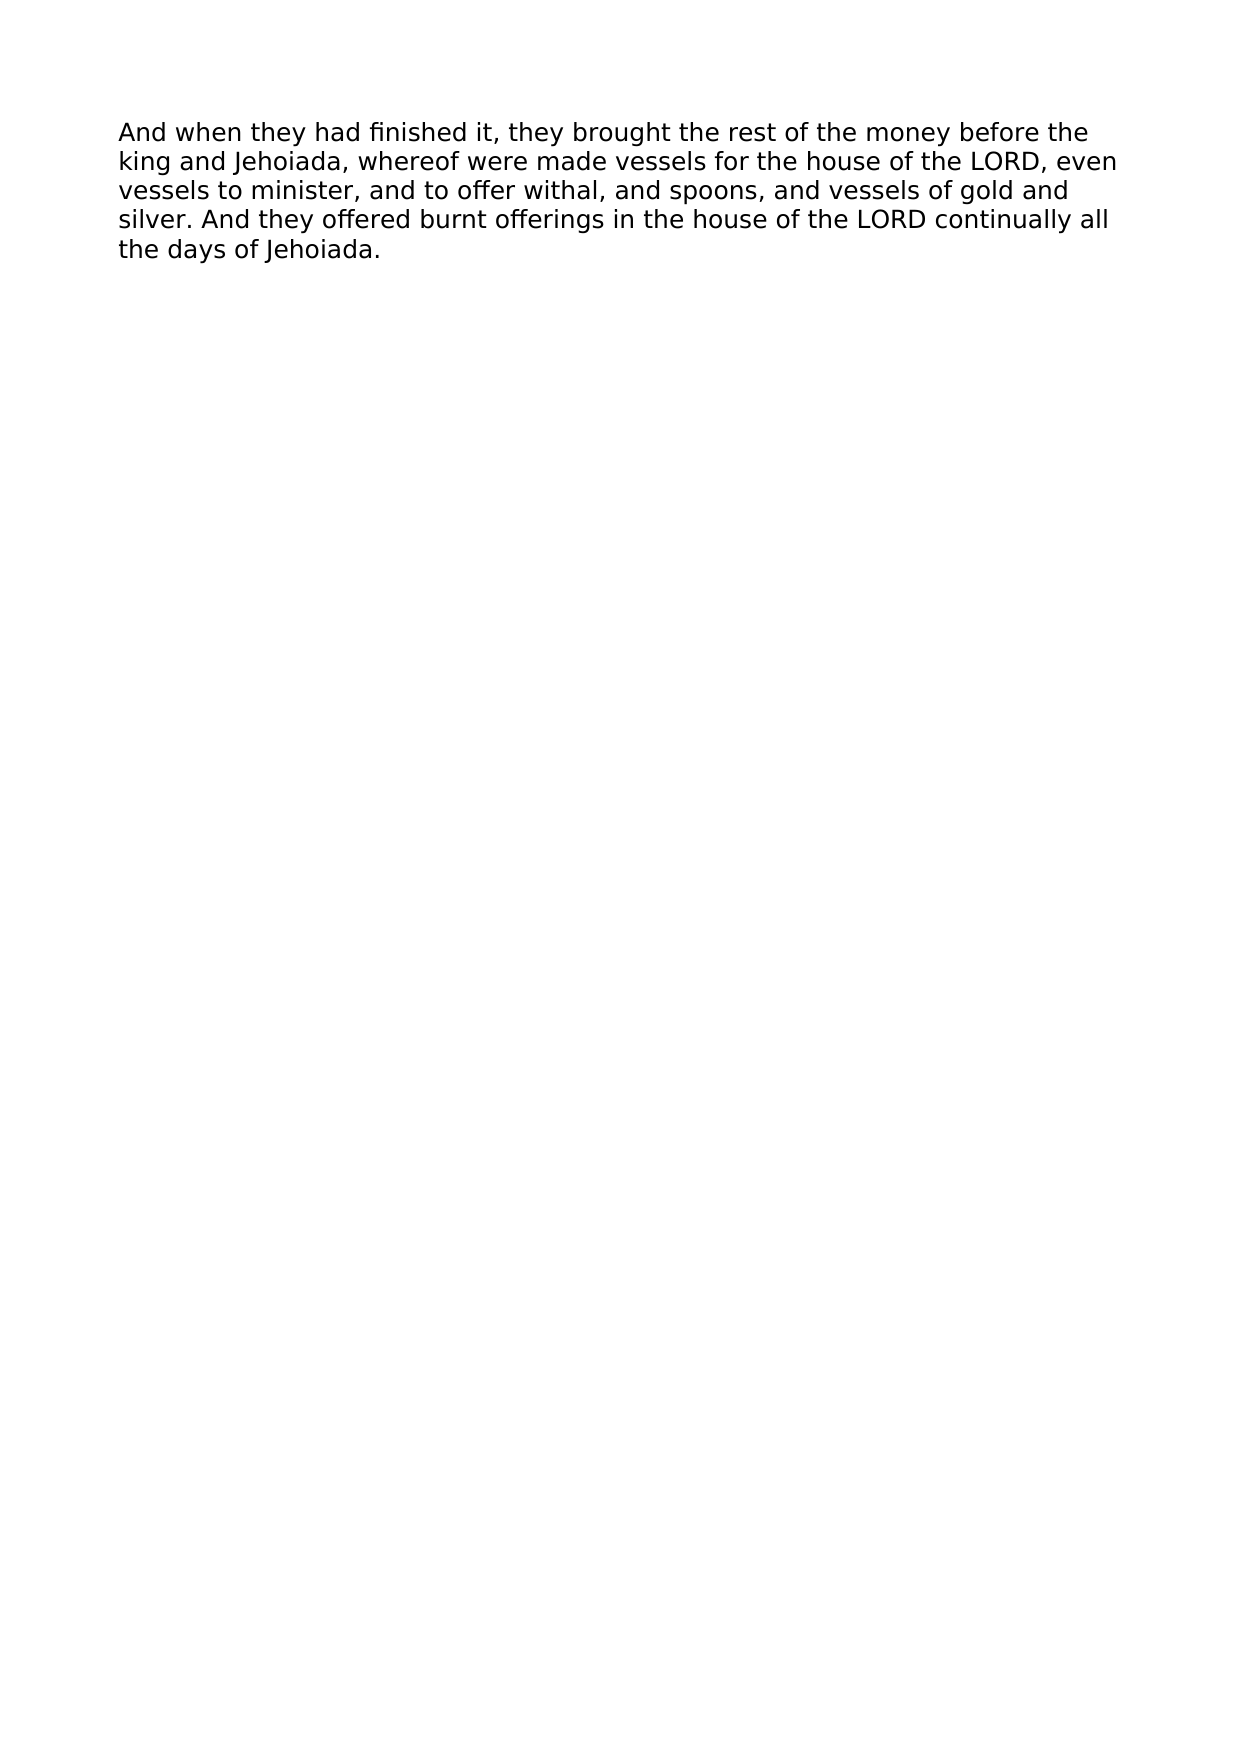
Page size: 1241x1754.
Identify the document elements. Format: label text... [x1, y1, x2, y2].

text And when they had finished it, they brought the rest of the money before the king and Jehoiada, whereof were made vessels for the house of the LORD, even vessels to minister, and to offer withal, and spoons, and vessels of gold and silver. And they offered burnt offerings in the house of the LORD continually all the days of Jehoiada. [118, 118, 1122, 264]
